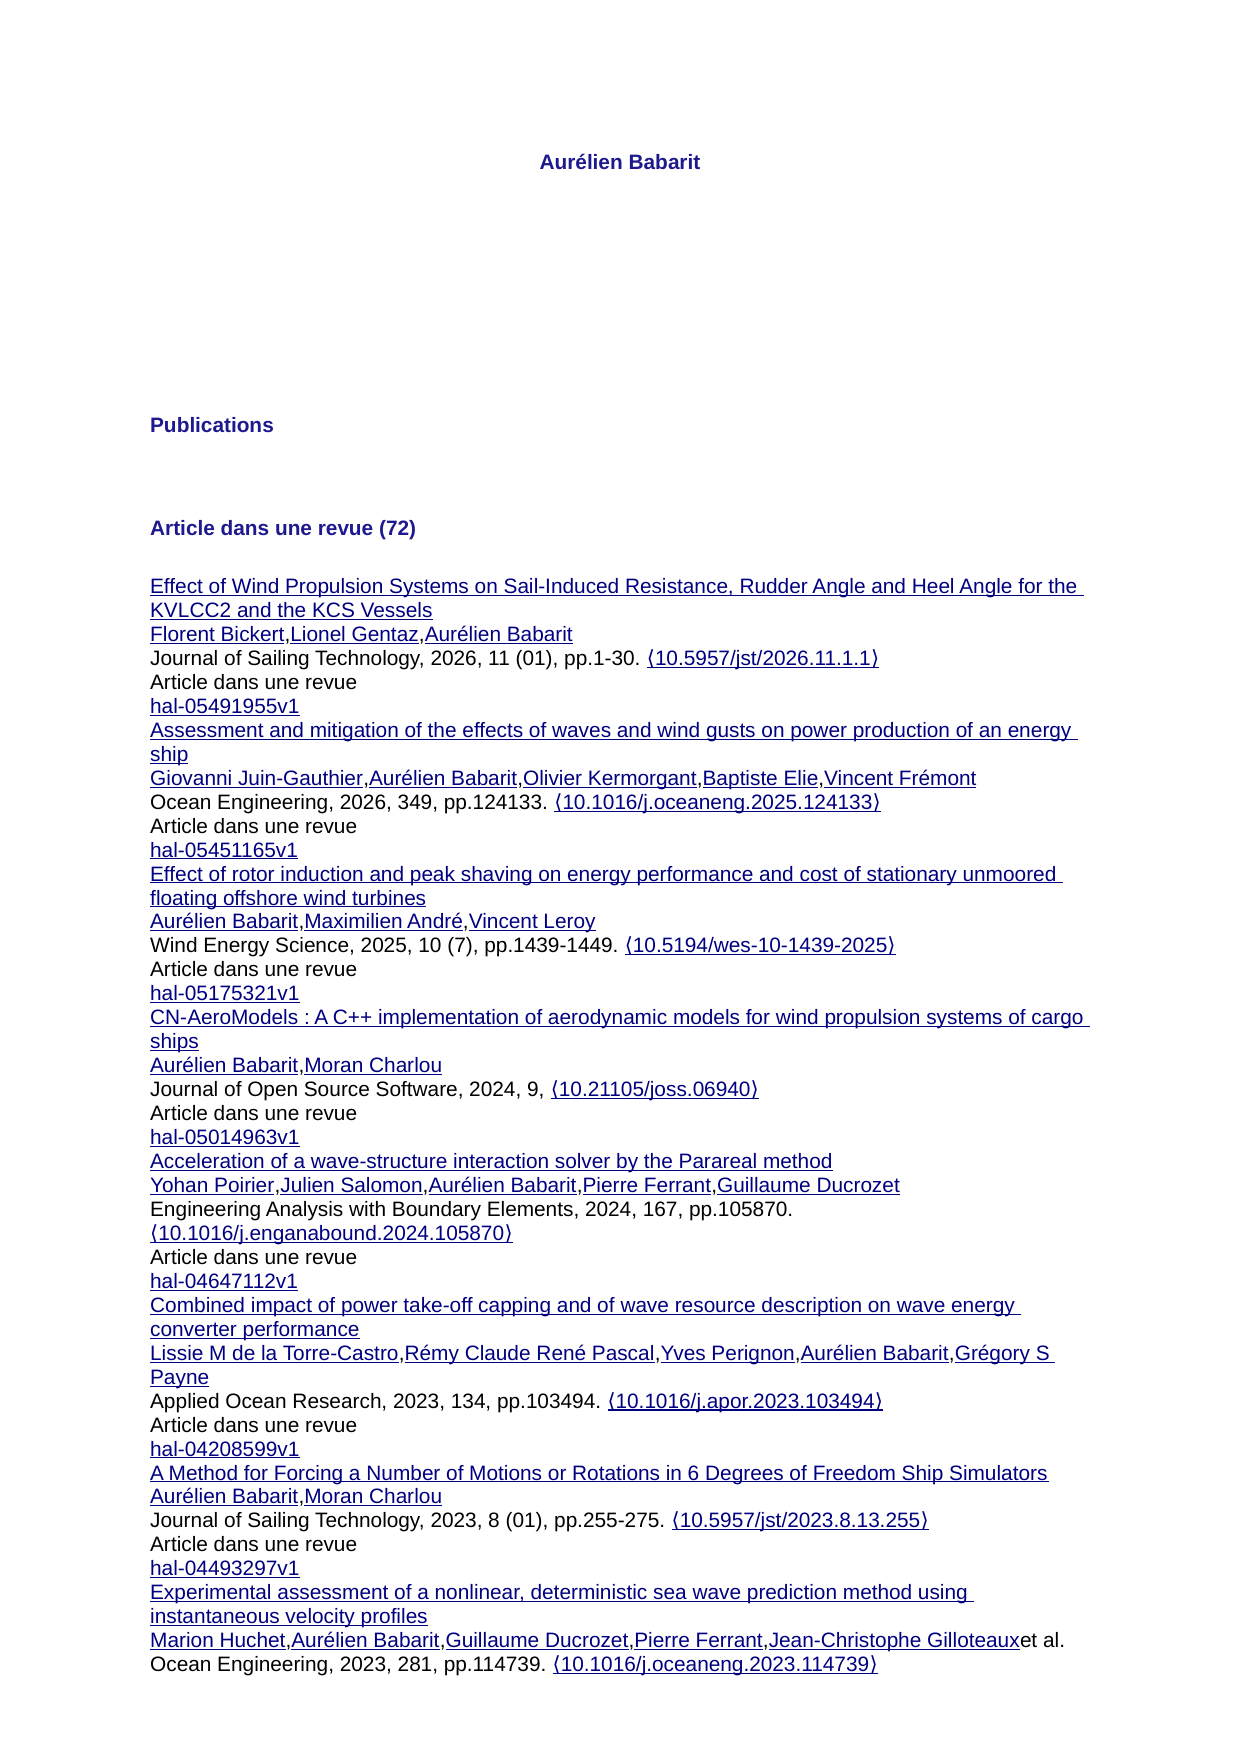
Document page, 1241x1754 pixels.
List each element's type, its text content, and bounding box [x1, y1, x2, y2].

subtitle Article dans une revue (72) [150, 516, 1090, 539]
subtitle Publications [150, 412, 1090, 436]
table_cell Effect of rotor induction and peak shaving on energy performance and cost of stationary unmoored floating offshore wind turbines Aurélien Babarit,Maximilien André,Vincent Leroy Wind Energy Science, 2025, 10 (7), pp.1439-1449. ⟨10.5194/wes-10-1439-2025⟩ Article dans une revue hal-05175321v1 [150, 861, 1090, 1005]
table_cell ships Aurélien Babarit,Moran Charlou Journal of Open Source Software, 2024, 9, ⟨10.21105/joss.06940⟩ Article dans une revue hal-05014963v1 [150, 1027, 1090, 1149]
table_cell Experimental assessment of a nonlinear, deterministic sea wave prediction method using instantaneous velocity profiles Marion Huchet,Aurélien Babarit,Guillaume Ducrozet,Pierre Ferrant,Jean-Christophe Gilloteauxet al. Ocean Engineering, 2023, 281, pp.114739. ⟨10.1016/j.oceaneng.2023.114739⟩ [150, 1580, 1090, 1676]
table_header Effect of Wind Propulsion Systems on Sail-Induced Resistance, Rudder Angle and Heel Angle for the KVLCC2 and the KCS Vessels Florent Bickert,Lionel Gentaz,Aurélien Babarit Journal of Sailing Technology, 2026, 11 (01), pp.1-30. ⟨10.5957/jst/2026.11.1.1⟩ Article dans une revue hal-05491955v1 [150, 574, 1090, 718]
table_cell CN-AeroModels : A C++ implementation of aerodynamic models for wind propulsion systems of cargo [150, 1005, 1090, 1026]
table_cell A Method for Forcing a Number of Motions or Rotations in 6 Degrees of Freedom Ship Simulators Aurélien Babarit,Moran Charlou Journal of Sailing Technology, 2023, 8 (01), pp.255-275. ⟨10.5957/jst/2023.8.13.255⟩ Article dans une revue hal-04493297v1 [150, 1460, 1090, 1580]
table_cell Combined impact of power take-off capping and of wave resource description on wave energy converter performance Lissie M de la Torre-Castro,Rémy Claude René Pascal,Yves Perignon,Aurélien Babarit,Grégory S Payne Applied Ocean Research, 2023, 134, pp.103494. ⟨10.1016/j.apor.2023.103494⟩ Article dans une revue hal-04208599v1 [150, 1293, 1090, 1460]
subtitle Aurélien Babarit [150, 150, 1090, 174]
table_cell Acceleration of a wave-structure interaction solver by the Parareal method Yohan Poirier,Julien Salomon,Aurélien Babarit,Pierre Ferrant,Guillaume Ducrozet Engineering Analysis with Boundary Elements, 2024, 167, pp.105870. ⟨10.1016/j.enganabound.2024.105870⟩ Article dans une revue hal-04647112v1 [150, 1149, 1090, 1293]
table_cell Assessment and mitigation of the effects of waves and wind gusts on power production of an energy ship Giovanni Juin-Gauthier,Aurélien Babarit,Olivier Kermorgant,Baptiste Elie,Vincent Frémont Ocean Engineering, 2026, 349, pp.124133. ⟨10.1016/j.oceaneng.2025.124133⟩ Article dans une revue hal-05451165v1 [150, 718, 1090, 861]
